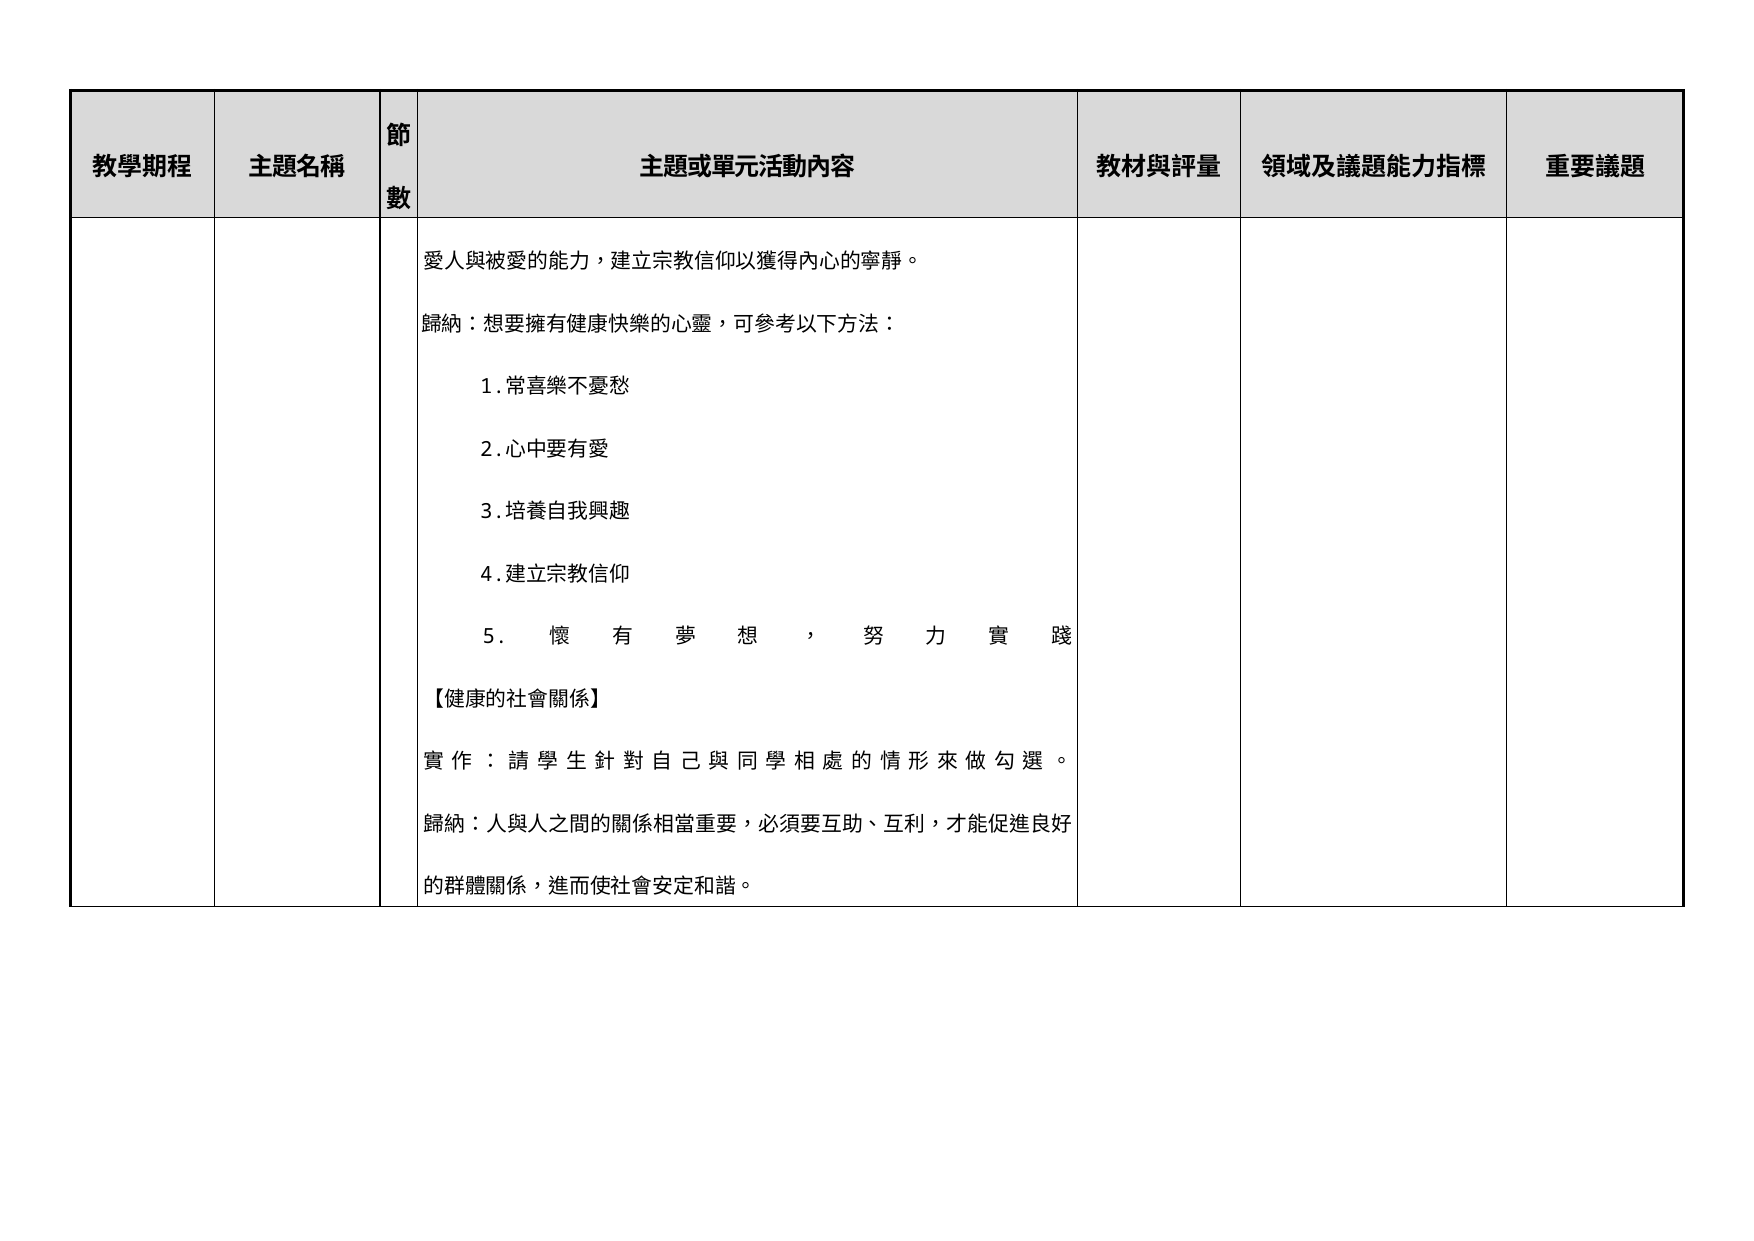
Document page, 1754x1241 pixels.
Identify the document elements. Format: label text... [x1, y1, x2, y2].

table_header 教學期程 [72, 92, 214, 217]
table_header 主題名稱 [215, 92, 379, 217]
table_cell [1078, 218, 1240, 906]
table_cell [1507, 218, 1682, 906]
table_header 主題或單元活動內容 [418, 92, 1077, 217]
table_cell [215, 218, 379, 906]
table_cell [72, 218, 214, 906]
table_header 節數 [381, 92, 417, 217]
table_header 領域及議題能力指標 [1241, 92, 1506, 217]
table_header 教材與評量 [1078, 92, 1240, 217]
table_cell [1241, 218, 1506, 906]
table_cell [381, 218, 417, 906]
table_cell 愛人與被愛的能力，建立宗教信仰以獲得內心的寧靜。 歸納：想要擁有健康快樂的心靈，可參考以下方法： 1.常喜樂不憂愁 2.心中要有愛 3.培養自我興趣 4.建立宗教信仰 5.懷有夢想，努力實踐 【健康的社會關係】 實作：請學生針對自己與同學相處的情形來做勾選。 歸納：人與人之間的關係相當重要，必須要互助、互利，才能促進良好的群體關係，進而使社會安定和諧。 [418, 218, 1077, 906]
table_header 重要議題 [1507, 92, 1682, 217]
